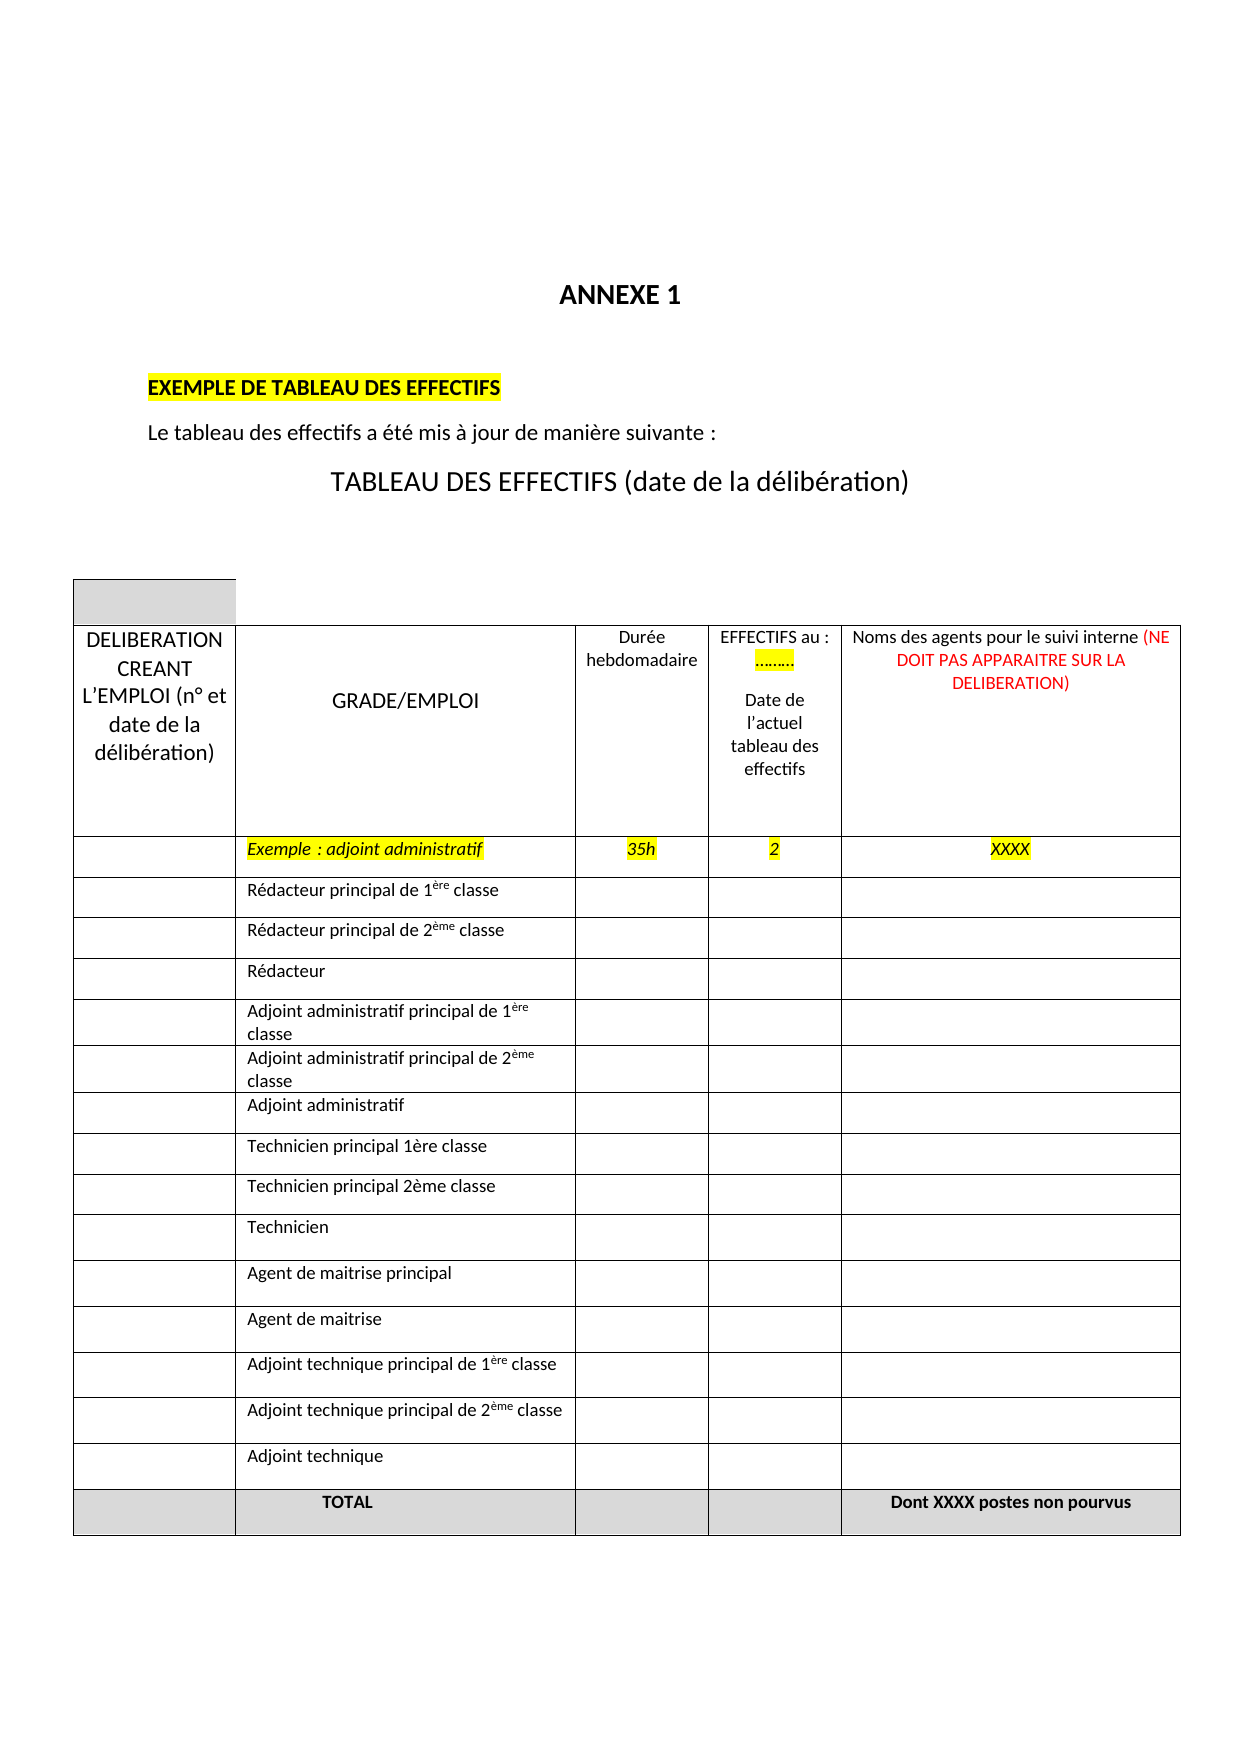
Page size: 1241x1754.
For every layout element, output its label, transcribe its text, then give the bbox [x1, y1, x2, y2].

table_cell [74, 1444, 235, 1489]
table_cell [576, 959, 708, 998]
table_cell Adjoint administratif principal de 2ème classe [236, 1046, 575, 1092]
table_cell [576, 1000, 708, 1045]
table_cell [74, 918, 235, 958]
table_cell Adjoint technique principal de 1ère classe [236, 1353, 575, 1397]
table_header [236, 579, 575, 624]
table_cell Adjoint administratif [236, 1093, 575, 1133]
table_cell [709, 1134, 841, 1173]
table_header [575, 579, 708, 624]
table_cell [576, 1398, 708, 1443]
table_cell [74, 1398, 235, 1443]
table_cell [842, 1000, 1180, 1045]
table_cell [709, 918, 841, 958]
table_cell [74, 1093, 235, 1133]
table_cell [576, 1261, 708, 1306]
table_cell Dont XXXX postes non pourvus [842, 1490, 1180, 1534]
table_cell [842, 1046, 1180, 1092]
table_cell Adjoint technique principal de 2ème classe [236, 1398, 575, 1443]
table_cell [842, 1353, 1180, 1397]
table_cell [576, 1444, 708, 1489]
table_cell [709, 1046, 841, 1092]
table_cell [74, 1134, 235, 1173]
table_cell Technicien principal 1ère classe [236, 1134, 575, 1173]
table_cell TOTAL [236, 1490, 575, 1534]
table_cell Durée hebdomadaire [576, 626, 708, 836]
table_header [708, 579, 841, 624]
table_cell Exemple : adjoint administratif [236, 837, 575, 877]
table_cell [74, 1000, 235, 1045]
table_cell [709, 1000, 841, 1045]
table_cell [842, 1215, 1180, 1260]
table_cell [74, 1261, 235, 1306]
table_cell [576, 918, 708, 958]
table_cell [709, 1261, 841, 1306]
table_cell Agent de maitrise [236, 1307, 575, 1352]
table_cell [709, 1307, 841, 1352]
table_cell [74, 959, 235, 998]
table_cell [74, 1490, 235, 1534]
table_cell Adjoint administratif principal de 1ère classe [236, 1000, 575, 1045]
table_cell [576, 1307, 708, 1352]
table_cell [576, 1046, 708, 1092]
table_header [74, 580, 236, 624]
table_cell [74, 878, 235, 917]
text EXEMPLE DE TABLEAU DES EFFECTIFS [148, 373, 1093, 401]
table_cell 35h [576, 837, 708, 877]
text Le tableau des effectifs a été mis à jour de manière suivante : [148, 418, 1093, 446]
table_cell Adjoint technique [236, 1444, 575, 1489]
table_cell [842, 959, 1180, 998]
table_cell [709, 1490, 841, 1534]
table_cell [576, 1093, 708, 1133]
table_cell Technicien principal 2ème classe [236, 1175, 575, 1214]
table_cell [74, 1215, 235, 1260]
table_cell [842, 918, 1180, 958]
table_cell [576, 1175, 708, 1214]
table_cell [842, 1093, 1180, 1133]
table_cell [842, 1134, 1180, 1173]
text ANNEXE 1 [148, 276, 1093, 312]
table_cell [576, 1353, 708, 1397]
table_cell EFFECTIFS au : ……… Date de l’actuel tableau des effectifs [709, 626, 841, 836]
table_cell Noms des agents pour le suivi interne (NE DOIT PAS APPARAITRE SUR LA DELIBERATION) [842, 626, 1180, 836]
table_cell Rédacteur principal de 1ère classe [236, 878, 575, 917]
table_cell Rédacteur principal de 2ème classe [236, 918, 575, 958]
table_cell Rédacteur [236, 959, 575, 998]
table_cell [709, 1398, 841, 1443]
table_cell [842, 1444, 1180, 1489]
table_cell [74, 1307, 235, 1352]
table_cell [842, 1307, 1180, 1352]
table_cell [709, 1175, 841, 1214]
table_cell 2 [709, 837, 841, 877]
table_cell [576, 1490, 708, 1534]
table_cell [842, 878, 1180, 917]
table_cell [74, 1175, 235, 1214]
table_cell GRADE/EMPLOI [236, 626, 575, 836]
table_cell XXXX [842, 837, 1180, 877]
table_cell [709, 1093, 841, 1133]
table_cell Agent de maitrise principal [236, 1261, 575, 1306]
table_cell DELIBERATION CREANT L’EMPLOI (n° et date de la délibération) [74, 626, 235, 836]
table_cell [576, 1215, 708, 1260]
table_cell [709, 1215, 841, 1260]
table_cell [842, 1175, 1180, 1214]
table_cell [74, 1046, 235, 1092]
table_cell [709, 1444, 841, 1489]
table_cell [709, 1353, 841, 1397]
table_cell [74, 1353, 235, 1397]
table_cell [576, 878, 708, 917]
table_header [841, 579, 1181, 624]
table_cell [842, 1261, 1180, 1306]
table_cell [709, 878, 841, 917]
table_cell Technicien [236, 1215, 575, 1260]
table_cell [576, 1134, 708, 1173]
text TABLEAU DES EFFECTIFS (date de la délibération) [148, 463, 1093, 498]
table_cell [842, 1398, 1180, 1443]
table_cell [709, 959, 841, 998]
table_cell [74, 837, 235, 877]
